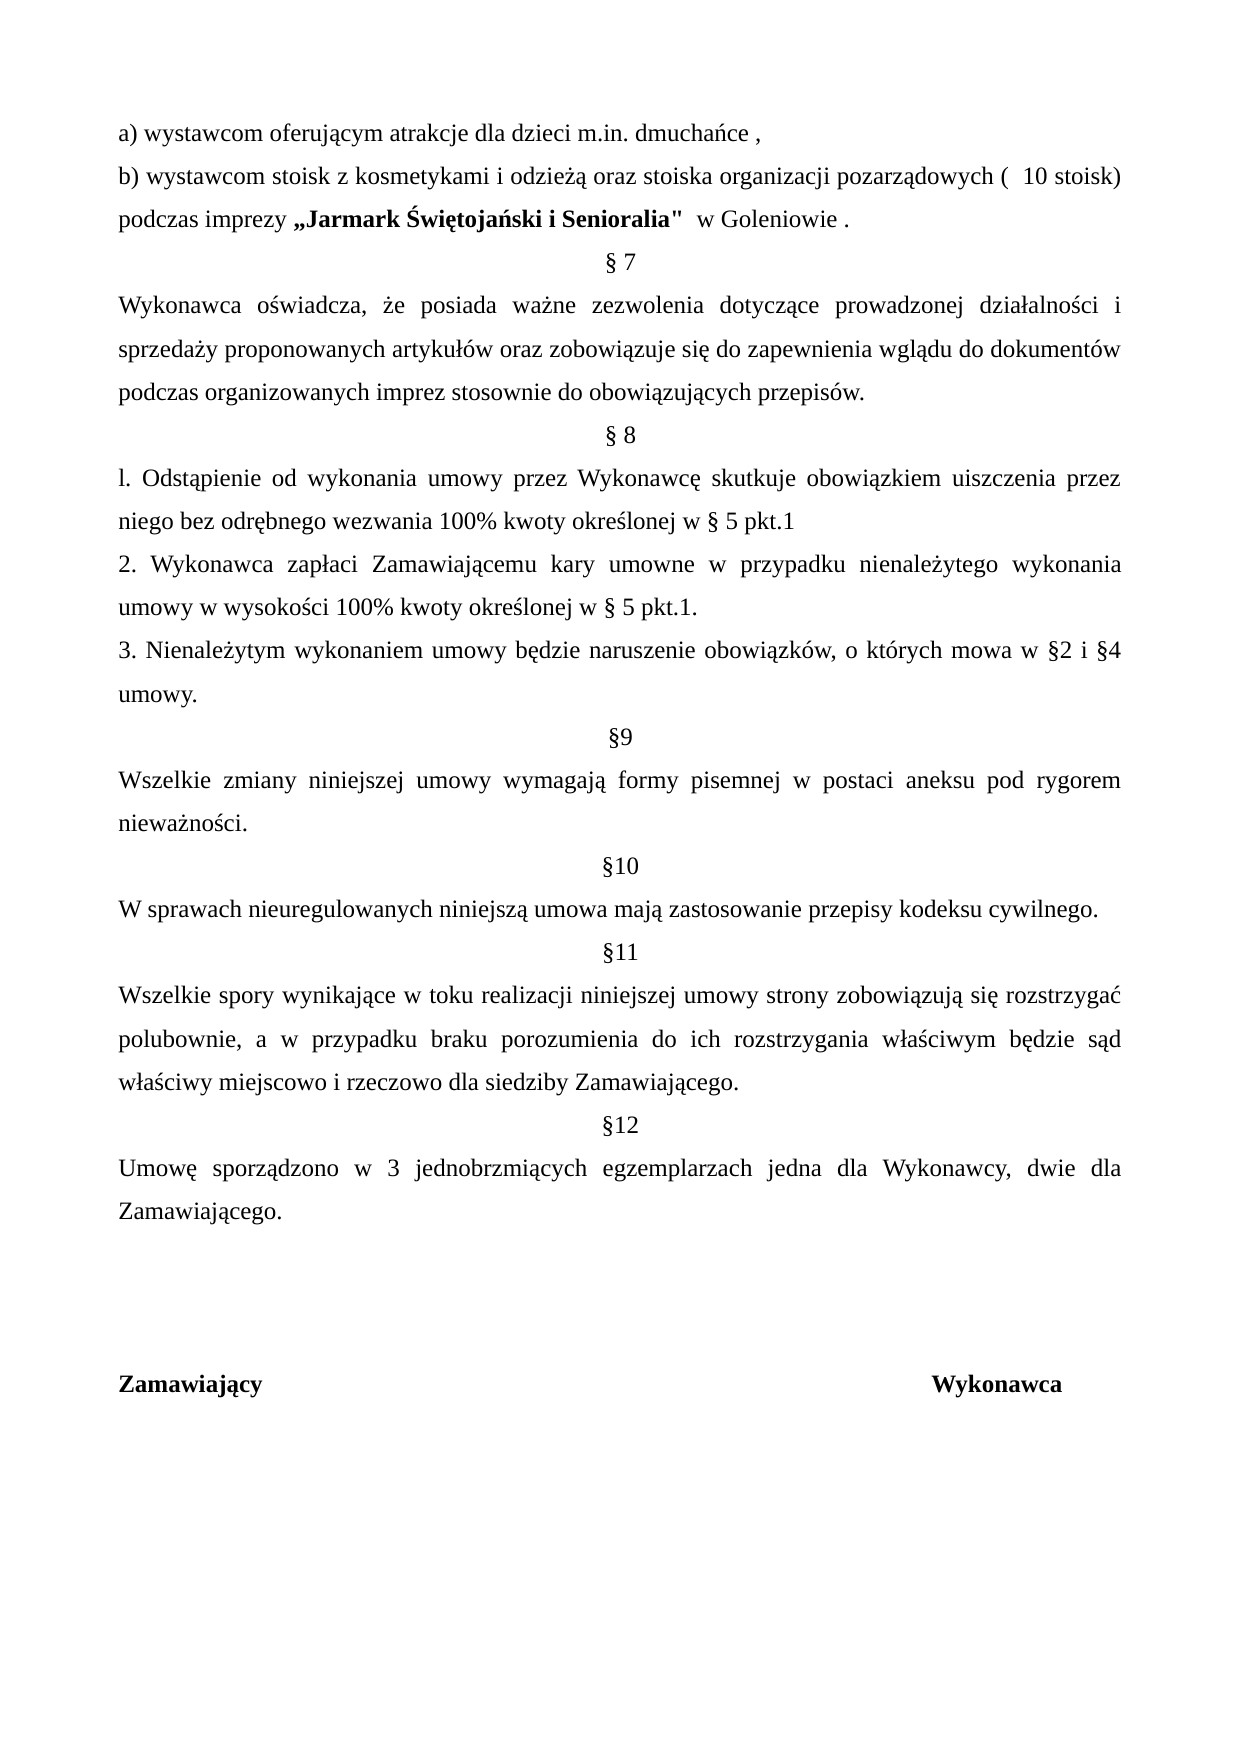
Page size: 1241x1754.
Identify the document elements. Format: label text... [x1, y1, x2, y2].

text §11 [118, 937, 1122, 966]
text Umowę sporządzono w 3 jednobrzmiących egzemplarzach jedna dla Wykonawcy, dwie dla Zamawiającego. [118, 1153, 1122, 1225]
text §9 [118, 722, 1122, 751]
text §10 [118, 851, 1122, 880]
text § 7 [118, 247, 1122, 276]
text 3. Nienależytym wykonaniem umowy będzie naruszenie obowiązków, o których mowa w §2 i §4 umowy. [118, 636, 1122, 707]
text Wszelkie spory wynikające w toku realizacji niniejszej umowy strony zobowiązują się rozstrzygać polubownie, a w przypadku braku porozumienia do ich rozstrzygania właściwym będzie sąd właściwy miejscowo i rzeczowo dla siedziby Zamawiającego. [118, 981, 1122, 1096]
text W sprawach nieuregulowanych niniejszą umowa mają zastosowanie przepisy kodeksu cywilnego. [118, 894, 1122, 923]
text Wszelkie zmiany niniejszej umowy wymagają formy pisemnej w postaci aneksu pod rygorem nieważności. [118, 765, 1122, 837]
text b) wystawcom stoisk z kosmetykami i odzieżą oraz stoiska organizacji pozarządowych ( 10 stoisk) podczas imprezy „Jarmark Świętojański i Senioralia" w Goleniowie . [118, 161, 1122, 233]
text §12 [118, 1110, 1122, 1139]
text Zamawiający Wykonawca [118, 1369, 1122, 1397]
text § 8 [118, 420, 1122, 449]
text a) wystawcom oferującym atrakcje dla dzieci m.in. dmuchańce , [118, 118, 1122, 147]
text Wykonawca oświadcza, że posiada ważne zezwolenia dotyczące prowadzonej działalności i sprzedaży proponowanych artykułów oraz zobowiązuje się do zapewnienia wglądu do dokumentów podczas organizowanych imprez stosownie do obowiązujących przepisów. [118, 291, 1122, 406]
text l. Odstąpienie od wykonania umowy przez Wykonawcę skutkuje obowiązkiem uiszczenia przez niego bez odrębnego wezwania 100% kwoty określonej w § 5 pkt.1 [118, 463, 1122, 535]
text 2. Wykonawca zapłaci Zamawiającemu kary umowne w przypadku nienależytego wykonania umowy w wysokości 100% kwoty określonej w § 5 pkt.1. [118, 549, 1122, 621]
